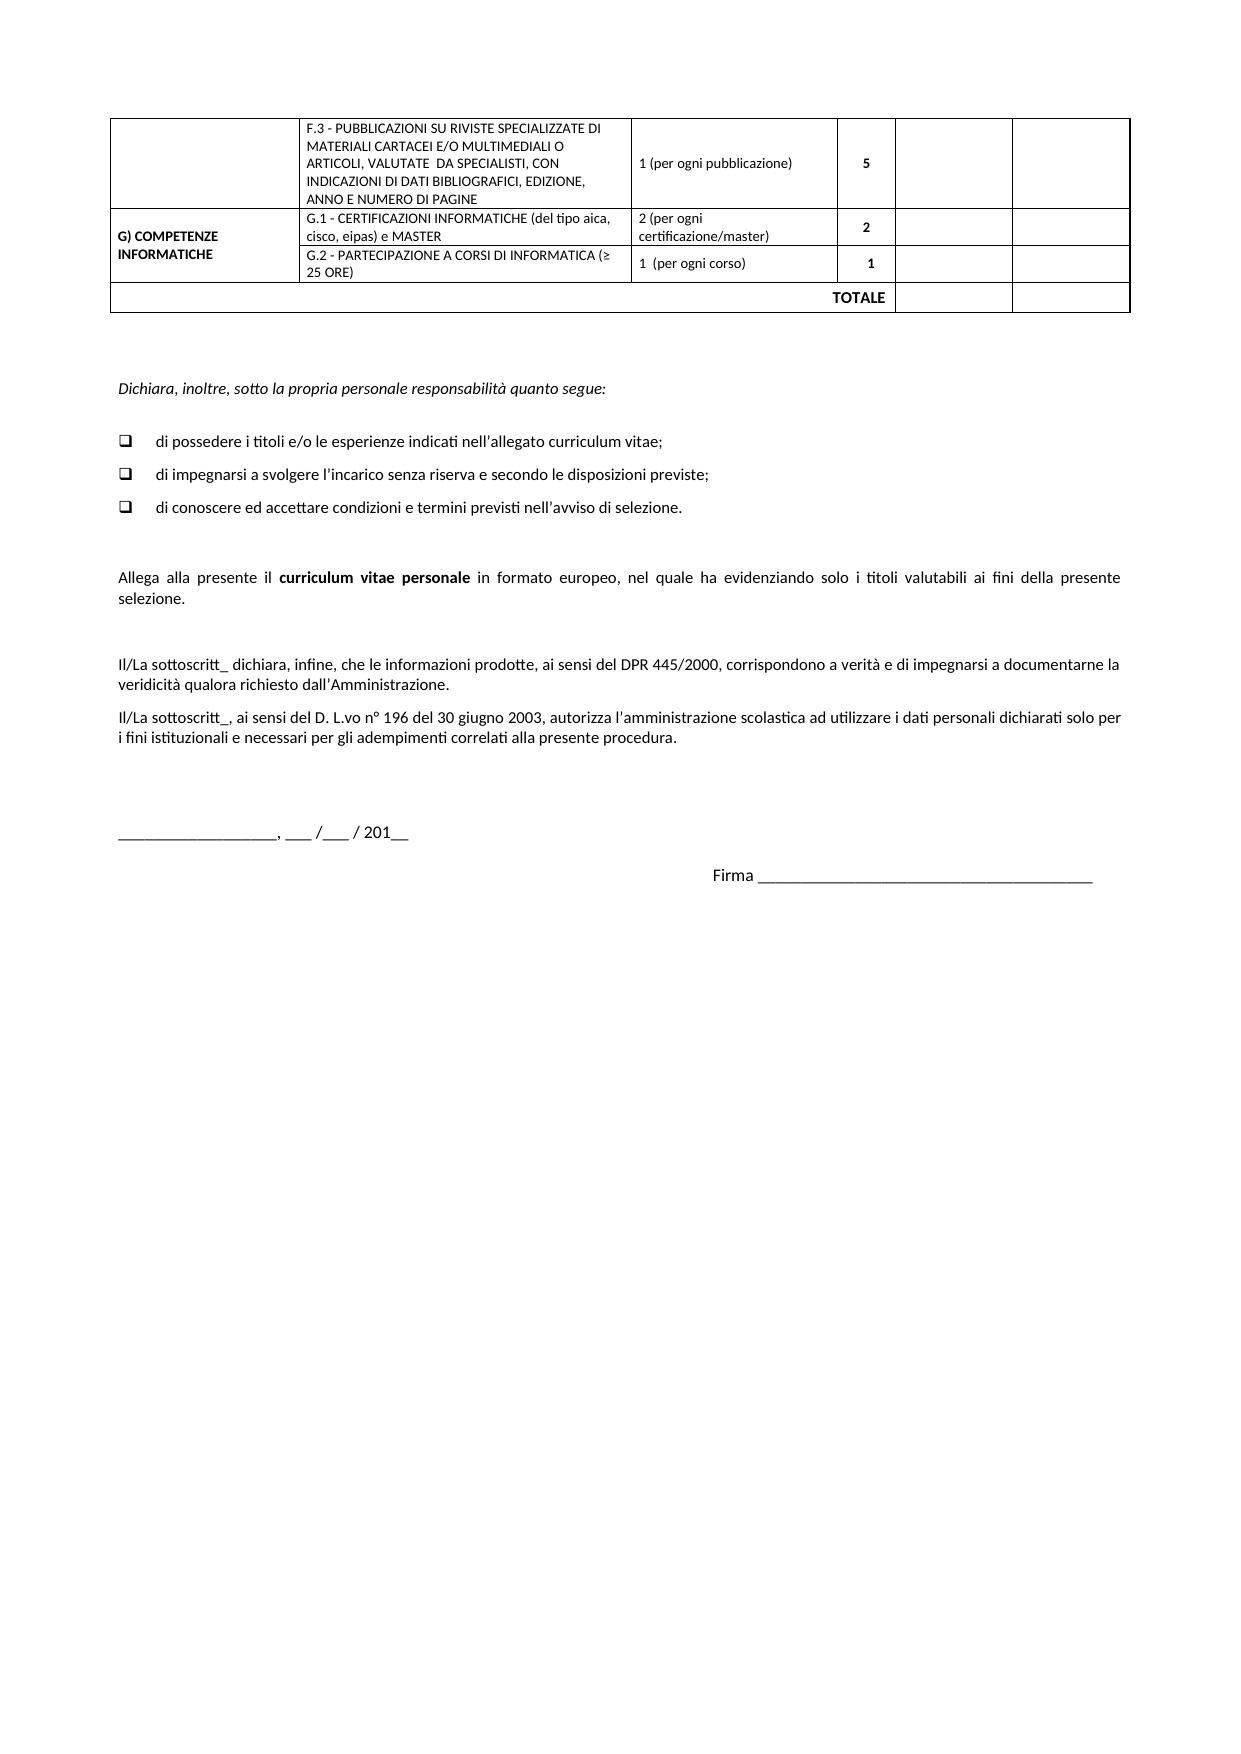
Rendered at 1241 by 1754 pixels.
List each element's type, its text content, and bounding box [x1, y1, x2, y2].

text Il/La sottoscritt_ dichiara, infine, che le informazioni prodotte, ai sensi del DPR 445/2000, corrispondono a verità e di impegnarsi a documentarne la veridicità qualora richiesto dall’Amministrazione. [118, 654, 1122, 694]
table_cell [1013, 119, 1129, 208]
table_cell [1013, 283, 1129, 312]
table_cell [896, 246, 1012, 282]
table_cell [1013, 209, 1129, 245]
text Firma ______________________________________ [118, 864, 1093, 886]
table_cell 1 [838, 246, 895, 282]
table_cell [896, 283, 1012, 312]
table_cell [896, 209, 1012, 245]
table_cell 1 (per ogni pubblicazione) [632, 119, 837, 208]
text Il/La sottoscritt_, ai sensi del D. L.vo n° 196 del 30 giugno 2003, autorizza l’amministrazione scolastica ad utilizzare i dati personali dichiarati solo per i fini istituzionali e necessari per gli adempimenti correlati alla presente procedura. [118, 707, 1122, 747]
table_cell G.2 - PARTECIPAZIONE A CORSI DI INFORMATICA (≥ 25 ORE) [300, 246, 631, 282]
table_cell G.1 - CERTIFICAZIONI INFORMATICHE (del tipo aica, cisco, eipas) e MASTER [300, 209, 631, 245]
table_cell [111, 119, 299, 208]
list di possedere i titoli e/o le esperienze indicati nell’allegato curriculum vitae; [118, 431, 1122, 452]
list di impegnarsi a svolgere l’incarico senza riserva e secondo le disposizioni previste; [118, 464, 1122, 484]
table_cell 5 [838, 119, 895, 208]
table_cell G) COMPETENZE INFORMATICHE [111, 209, 299, 282]
table_cell F.3 - PUBBLICAZIONI SU RIVISTE SPECIALIZZATE DI MATERIALI CARTACEI E/O MULTIMEDIALI O ARTICOLI, VALUTATE DA SPECIALISTI, CON INDICAZIONI DI DATI BIBLIOGRAFICI, EDIZIONE, ANNO E NUMERO DI PAGINE [300, 119, 631, 208]
list di conoscere ed accettare condizioni e termini previsti nell’avviso di selezione. [118, 497, 1122, 517]
table_cell 2 (per ogni certificazione/master) [632, 209, 837, 245]
table_cell [1013, 246, 1129, 282]
table_cell [896, 119, 1012, 208]
text Allega alla presente il curriculum vitae personale in formato europeo, nel quale ha evidenziando solo i titoli valutabili ai fini della presente selezione. [118, 568, 1122, 608]
table_cell 1 (per ogni corso) [632, 246, 837, 282]
table_cell TOTALE [111, 283, 895, 312]
table_cell 2 [838, 209, 895, 245]
text __________________, ___ /___ / 201__ [118, 821, 1122, 842]
text Dichiara, inoltre, sotto la propria personale responsabilità quanto segue: [118, 378, 1122, 398]
